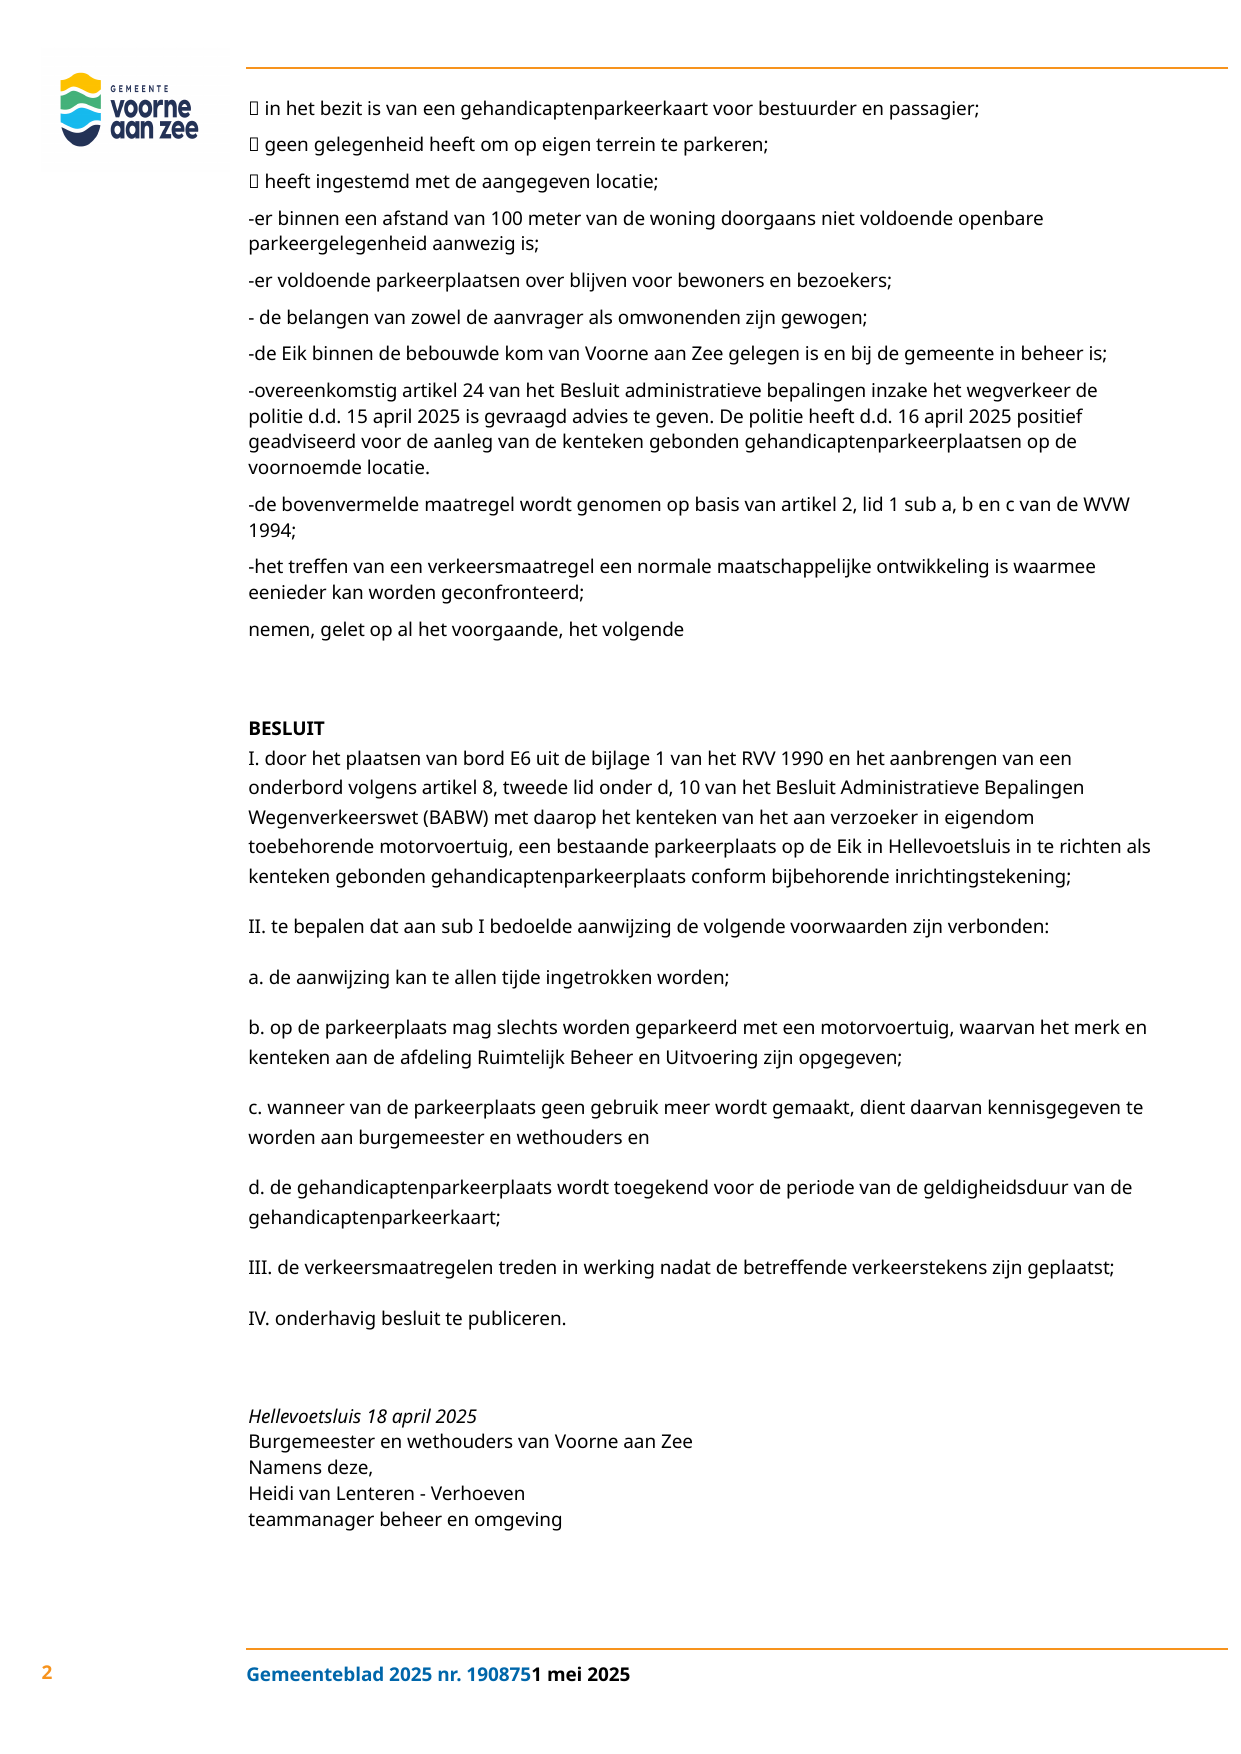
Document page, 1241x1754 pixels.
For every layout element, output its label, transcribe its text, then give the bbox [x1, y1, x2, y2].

text  geen gelegenheid heeft om op eigen terrein te parkeren; [248, 131, 1152, 157]
text Namens deze, [248, 1454, 1152, 1480]
text - de belangen van zowel de aanvrager als omwonenden zijn gewogen; [248, 304, 1152, 329]
text  heeft ingestemd met de aangegeven locatie; [248, 168, 1152, 194]
text I. door het plaatsen van bord E6 uit de bijlage 1 van het RVV 1990 en het aanbrengen van een onderbord volgens artikel 8, tweede lid onder d, 10 van het Besluit Administratieve Bepalingen Wegenverkeerswet (BABW) met daarop het kenteken van het aan verzoeker in eigendom toebehorende motorvoertuig, een bestaande parkeerplaats op de Eik in Hellevoetsluis in te richten als kenteken gebonden gehandicaptenparkeerplaats conform bijbehorende inrichtingstekening; [248, 745, 1152, 889]
text -er voldoende parkeerplaatsen over blijven voor bewoners en bezoekers; [248, 267, 1152, 293]
text -er binnen een afstand van 100 meter van de woning doorgaans niet voldoende openbare parkeergelegenheid aanwezig is; [248, 205, 1152, 256]
text III. de verkeersmaatregelen treden in werking nadat de betreffende verkeerstekens zijn geplaatst; [248, 1254, 1152, 1280]
picture [41, 47, 231, 172]
text a. de aanwijzing kan te allen tijde ingetrokken worden; [248, 964, 1152, 990]
text c. wanneer van de parkeerplaats geen gebruik meer wordt gemaakt, dient daarvan kennisgegeven te worden aan burgemeester en wethouders en [248, 1094, 1152, 1150]
text II. te bepalen dat aan sub I bedoelde aanwijzing de volgende voorwaarden zijn verbonden: [248, 913, 1152, 939]
text -het treffen van een verkeersmaatregel een normale maatschappelijke ontwikkeling is waarmee eenieder kan worden geconfronteerd; [248, 553, 1152, 605]
text teammanager beheer en omgeving [248, 1506, 1152, 1532]
text -de Eik binnen de bebouwde kom van Voorne aan Zee gelegen is en bij de gemeente in beheer is; [248, 341, 1152, 366]
text nemen, gelet op al het voorgaande, het volgende [248, 616, 1152, 642]
text IV. onderhavig besluit te publiceren. [248, 1305, 1152, 1331]
text -overeenkomstig artikel 24 van het Besluit administratieve bepalingen inzake het wegverkeer de politie d.d. 15 april 2025 is gevraagd advies te geven. De politie heeft d.d. 16 april 2025 positief geadviseerd voor de aanleg van de kenteken gebonden gehandicaptenparkeerplaatsen op de voornoemde locatie. [248, 377, 1152, 480]
text Heidi van Lenteren - Verhoeven [248, 1480, 1152, 1506]
text Burgemeester en wethouders van Voorne aan Zee [248, 1429, 1152, 1454]
text b. op de parkeerplaats mag slechts worden geparkeerd met een motorvoertuig, waarvan het merk en kenteken aan de afdeling Ruimtelijk Beheer en Uitvoering zijn opgegeven; [248, 1014, 1152, 1070]
text d. de gehandicaptenparkeerplaats wordt toegekend voor de periode van de geldigheidsduur van de gehandicaptenparkeerkaart; [248, 1174, 1152, 1230]
text -de bovenvermelde maatregel wordt genomen op basis van artikel 2, lid 1 sub a, b en c van de WVW 1994; [248, 491, 1152, 542]
text Hellevoetsluis 18 april 2025 [248, 1403, 1152, 1429]
text BESLUIT [248, 715, 1152, 741]
text  in het bezit is van een gehandicaptenparkeerkaart voor bestuurder en passagier; [248, 95, 1152, 121]
